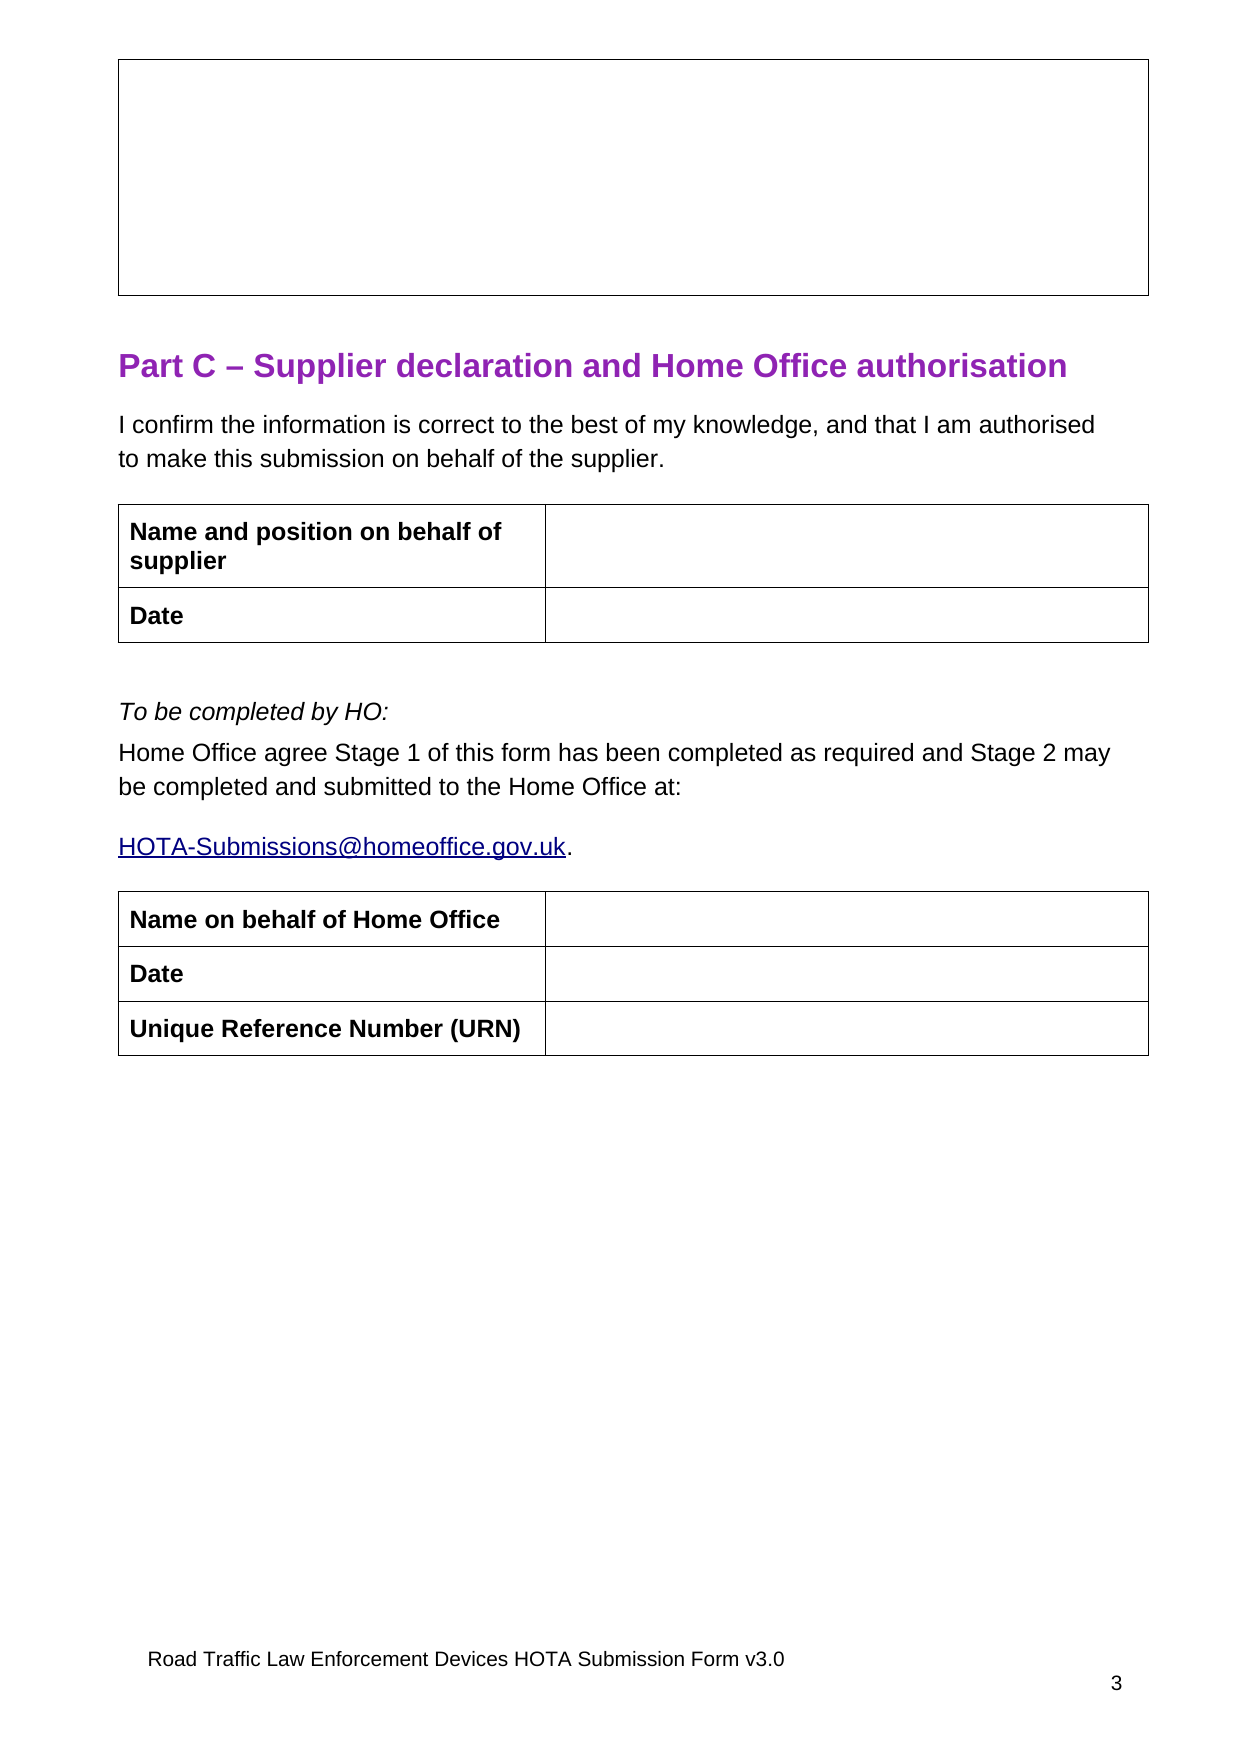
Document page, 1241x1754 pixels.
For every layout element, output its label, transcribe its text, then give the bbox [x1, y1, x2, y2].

subtitle Part C – Supplier declaration and Home Office authorisation [118, 346, 1122, 385]
table_cell Date [119, 947, 545, 1001]
table_cell Unique Reference Number (URN) [119, 1002, 545, 1055]
text HOTA-Submissions@homeoffice.gov.uk. [118, 832, 1122, 860]
table_cell [119, 60, 1148, 295]
table_cell [546, 588, 1148, 642]
table_header [546, 505, 1148, 587]
table_header Name and position on behalf of supplier [119, 505, 545, 587]
text To be completed by HO: [118, 697, 1122, 726]
table_cell [546, 947, 1148, 1001]
table_header [546, 892, 1148, 946]
table_cell Date [119, 588, 545, 642]
text I confirm the information is correct to the best of my knowledge, and that I am authorised to make this submission on behalf of the supplier. [118, 410, 1122, 473]
table_cell [546, 1002, 1148, 1055]
table_header Name on behalf of Home Office [119, 892, 545, 946]
text Home Office agree Stage 1 of this form has been completed as required and Stage 2 may be completed and submitted to the Home Office at: [118, 738, 1122, 801]
